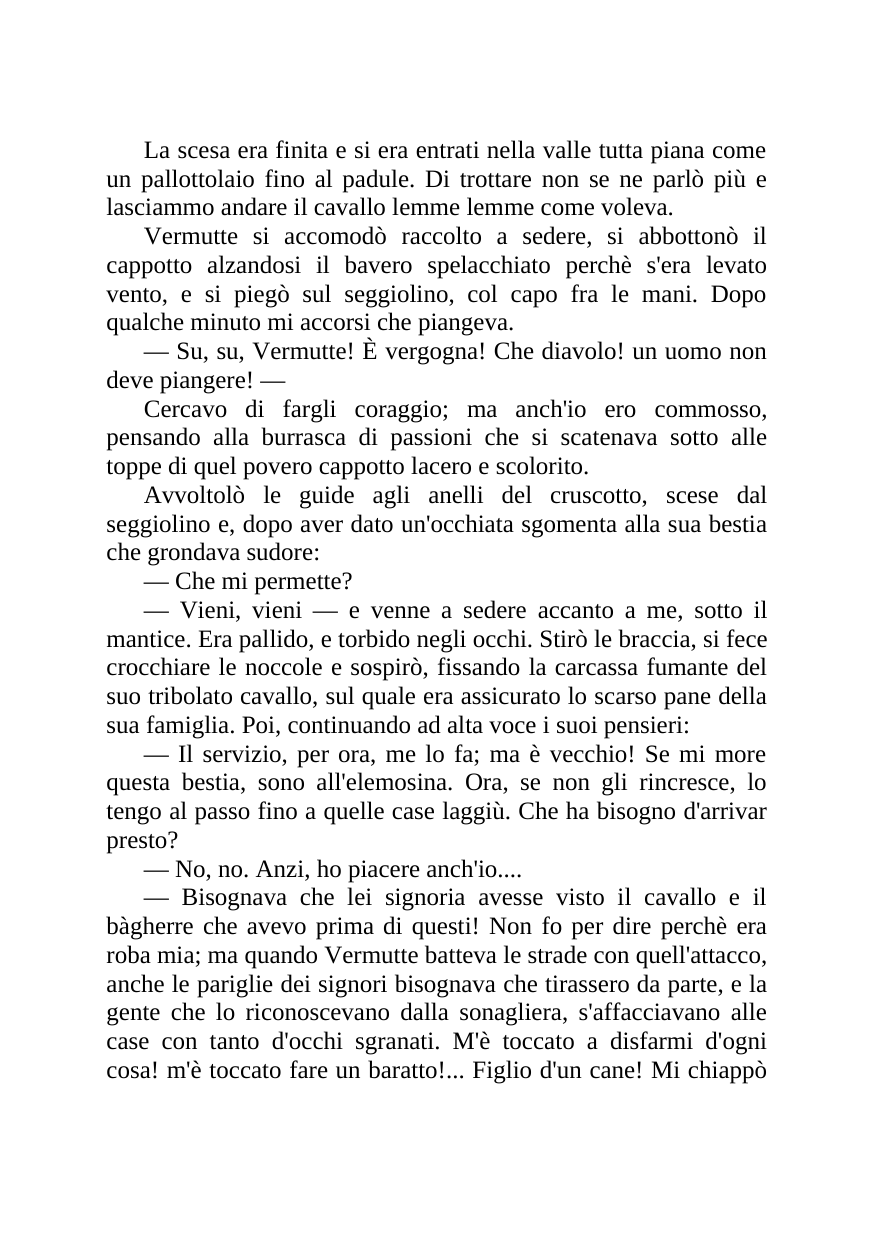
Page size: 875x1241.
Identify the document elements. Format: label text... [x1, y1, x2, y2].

text — Bisognava che lei signoria avesse visto il cavallo e il bàgherre che avevo prima di questi! Non fo per dire perchè era roba mia; ma quando Vermutte batteva le strade con quell'attacco, anche le pariglie dei signori bisognava che tirassero da parte, e la gente che lo riconoscevano dalla sonagliera, s'affacciavano alle case con tanto d'occhi sgranati. M'è toccato a disfarmi d'ogni cosa! m'è toccato fare un baratto!... Figlio d'un cane! Mi chiappò [106, 882, 768, 1084]
text — Il servizio, per ora, me lo fa; ma è vecchio! Se mi more questa bestia, sono all'elemosina. Ora, se non gli rincresce, lo tengo al passo fino a quelle case laggiù. Che ha bisogno d'arrivar presto? [106, 739, 768, 854]
text — No, no. Anzi, ho piacere anch'io.... [106, 854, 768, 882]
text Avvoltolò le guide agli anelli del cruscotto, scese dal seggiolino e, dopo aver dato un'occhiata sgomenta alla sua bestia che grondava sudore: [106, 480, 768, 566]
text Vermutte si accomodò raccolto a sedere, si abbottonò il cappotto alzandosi il bavero spelacchiato perchè s'era levato vento, e si piegò sul seggiolino, col capo fra le mani. Dopo qualche minuto mi accorsi che piangeva. [106, 221, 768, 336]
text La scesa era finita e si era entrati nella valle tutta piana come un pallottolaio fino al padule. Di trottare non se ne parlò più e lasciammo andare il cavallo lemme lemme come voleva. [106, 135, 768, 221]
text — Che mi permette? [106, 566, 768, 595]
text Cercavo di fargli coraggio; ma anch'io ero commosso, pensando alla burrasca di passioni che si scatenava sotto alle toppe di quel povero cappotto lacero e scolorito. [106, 394, 768, 480]
text — Su, su, Vermutte! È vergogna! Che diavolo! un uomo non deve piangere! — [106, 336, 768, 394]
text — Vieni, vieni — e venne a sedere accanto a me, sotto il mantice. Era pallido, e torbido negli occhi. Stirò le braccia, si fece crocchiare le noccole e sospirò, fissando la carcassa fumante del suo tribolato cavallo, sul quale era assicurato lo scarso pane della sua famiglia. Poi, continuando ad alta voce i suoi pensieri: [106, 595, 768, 739]
